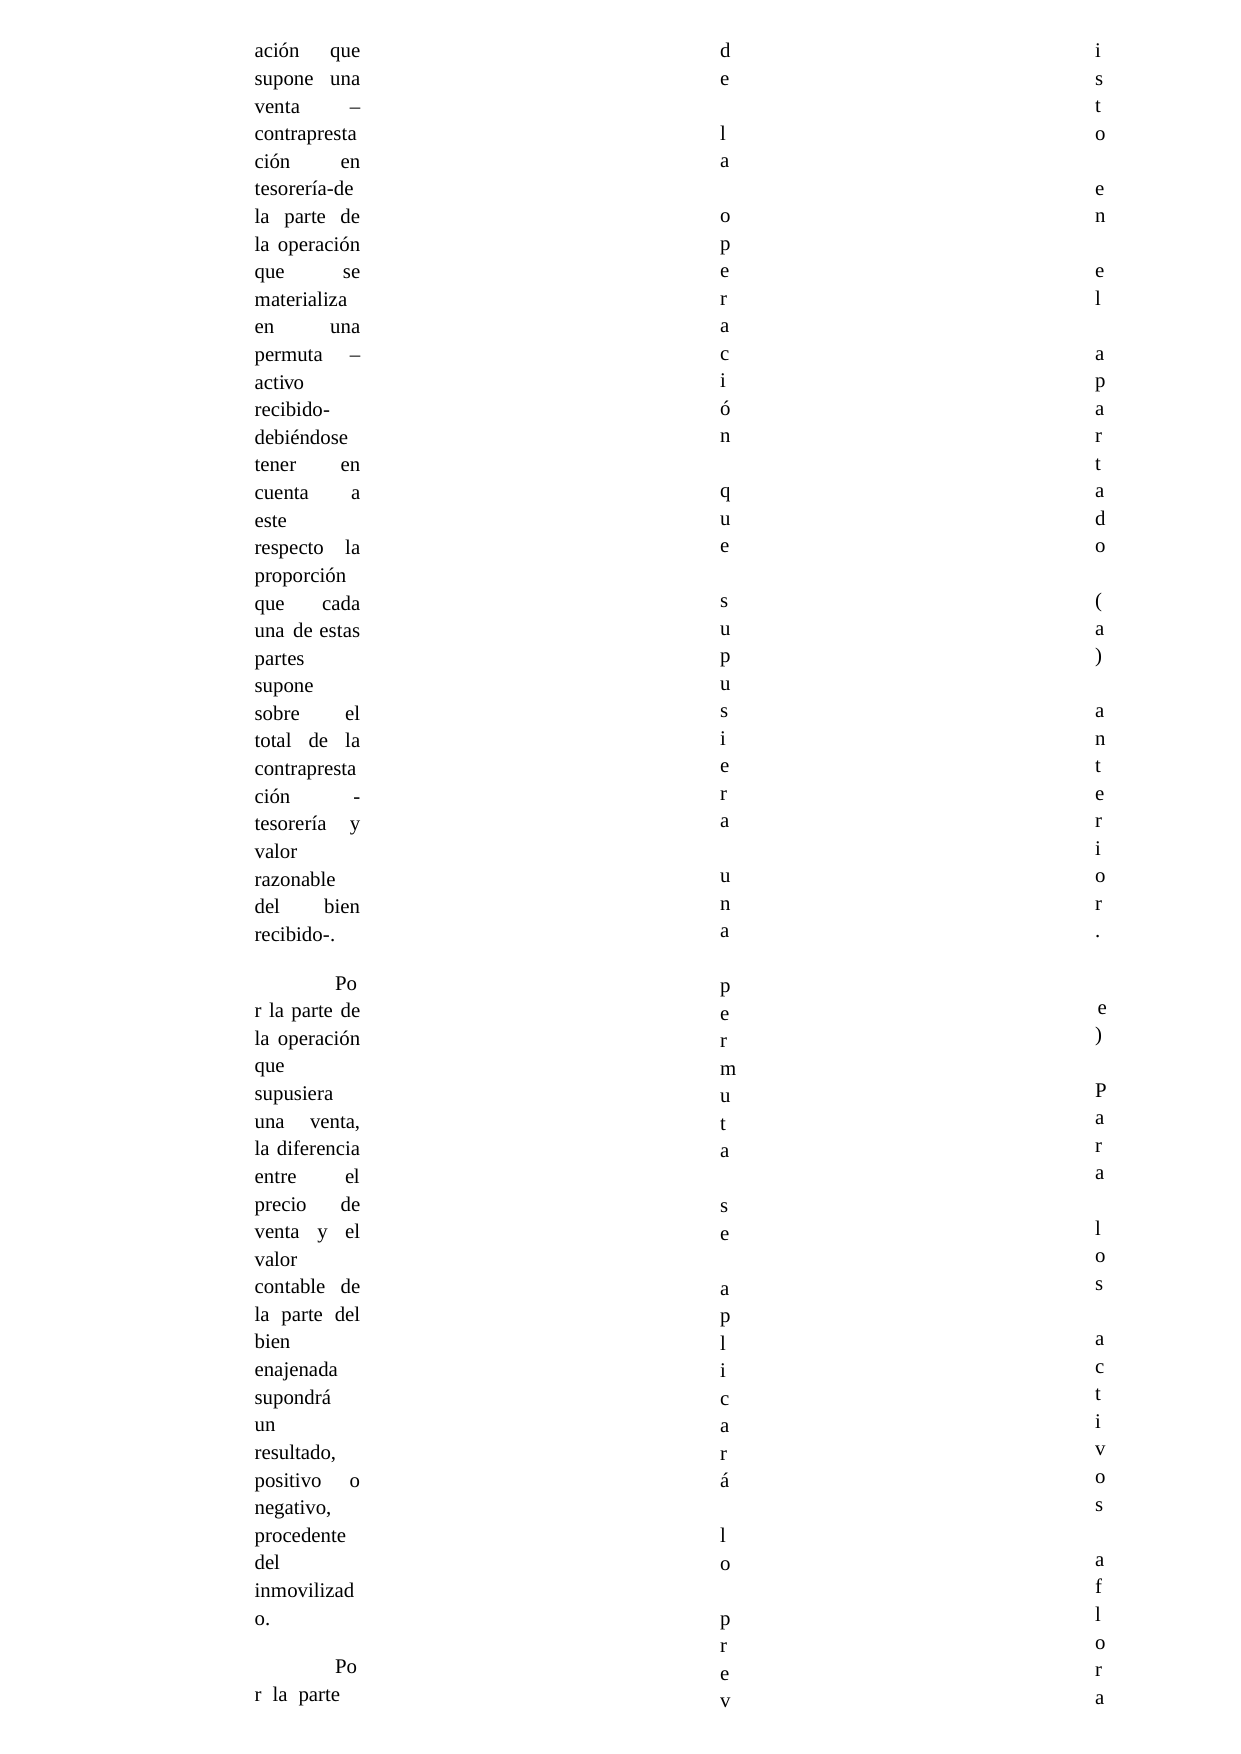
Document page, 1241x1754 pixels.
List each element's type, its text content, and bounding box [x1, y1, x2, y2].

text Por la parte de la operación que supusiera una venta, la diferencia entre el precio de venta y el valor contable de la parte del bien enajenada supondrá un resultado, positivo o negativo, procedente del inmovilizado. [254, 968, 360, 1631]
text (c) Si en la operación hubiera un cobro adicional de efectivo: la entidad deberá diferenciar la parte de la operación que supone una venta – contraprestación en tesorería-de la parte de la operación que se materializa en una permuta –activo recibido-debiéndose tener en cuenta a este respecto la proporción que cada una de estas partes supone sobre el total de la contraprestación -tesorería y valor razonable del bien recibido-. [254, 36, 360, 947]
text Por la parte de la operación que supusiera una permuta se aplicará lo previsto en el apartado (a) anterior. [254, 1652, 360, 1707]
